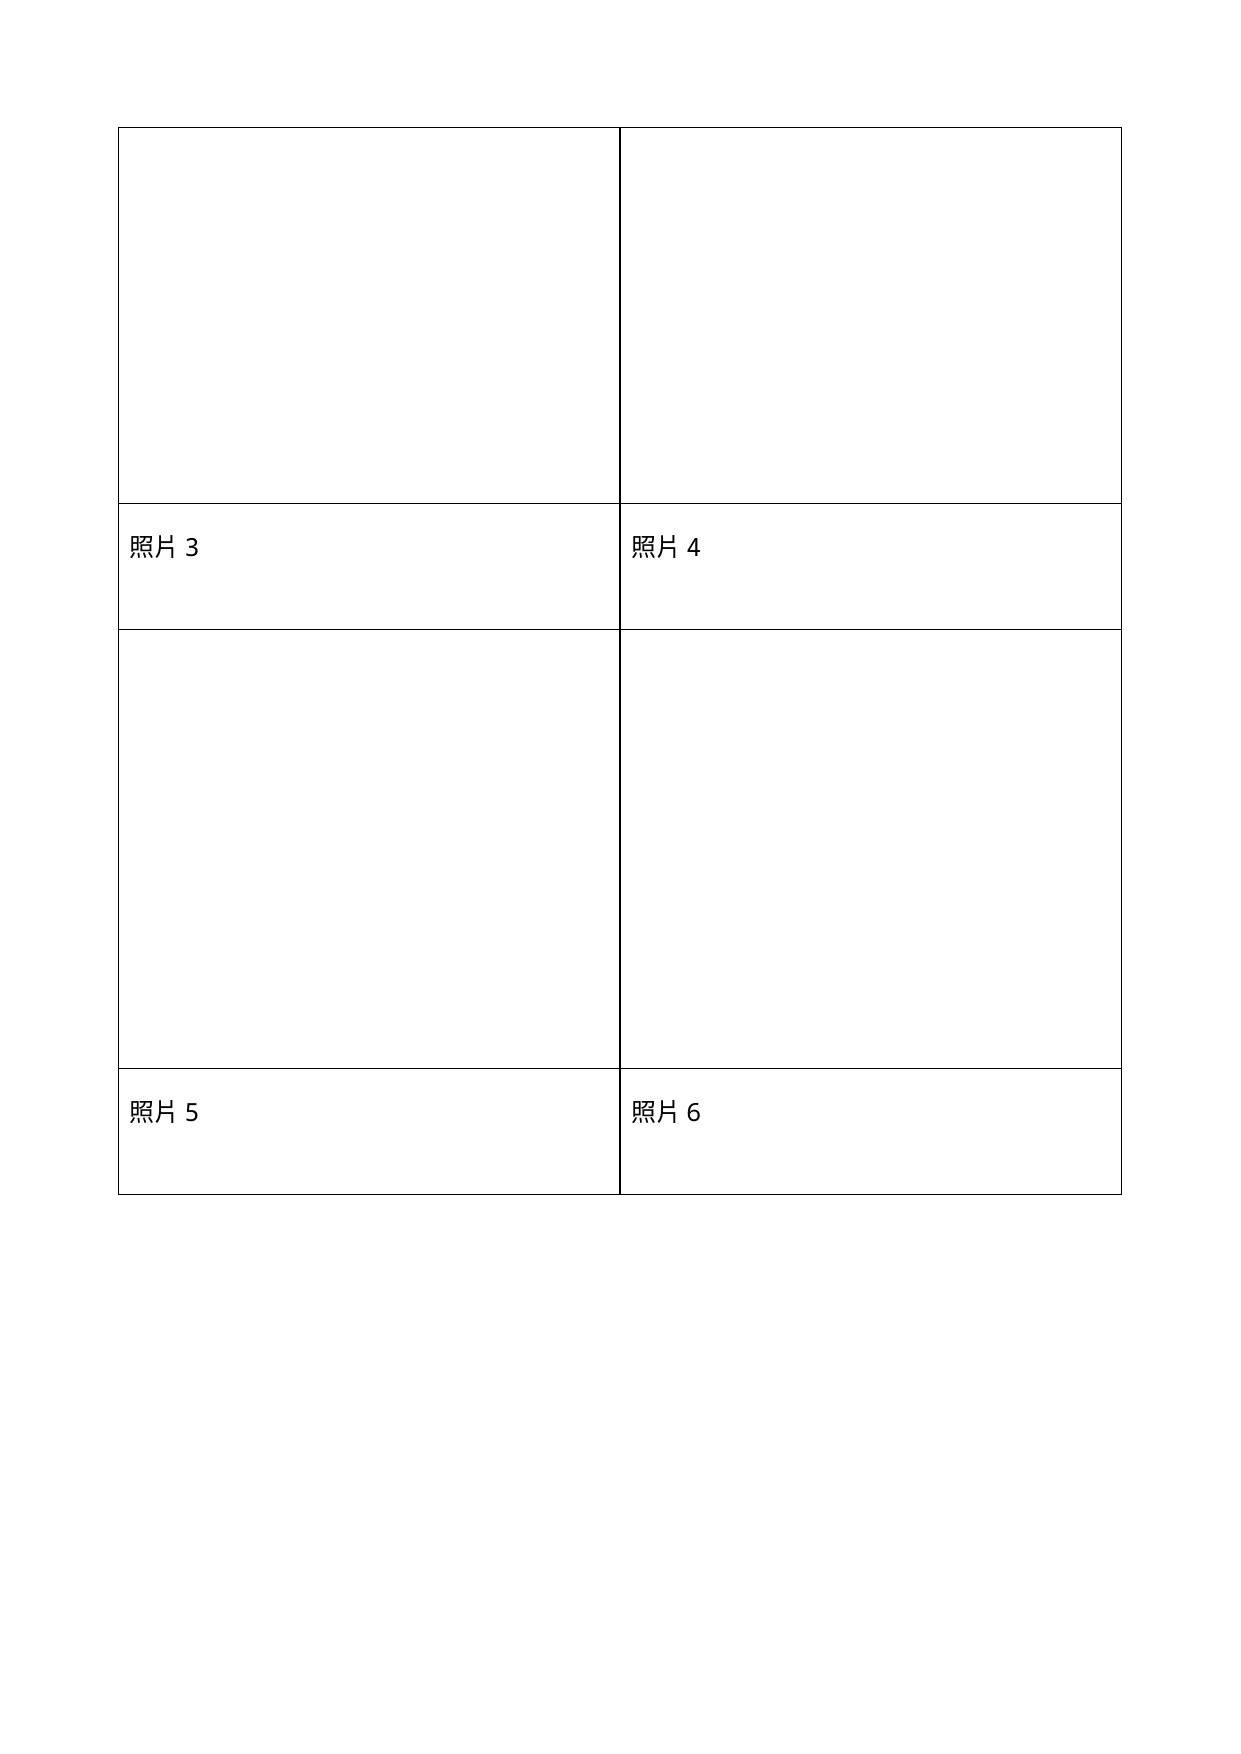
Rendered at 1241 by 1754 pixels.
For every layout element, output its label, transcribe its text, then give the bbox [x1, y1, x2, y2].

table_cell [621, 128, 1121, 503]
table_cell [119, 128, 619, 503]
table_cell [119, 630, 619, 1068]
table_cell 照片6 [621, 1069, 1121, 1194]
table_cell 照片4 [621, 504, 1121, 629]
table_cell 照片5 [119, 1069, 619, 1194]
table_cell [621, 630, 1121, 1068]
table_cell 照片3 [119, 504, 619, 629]
